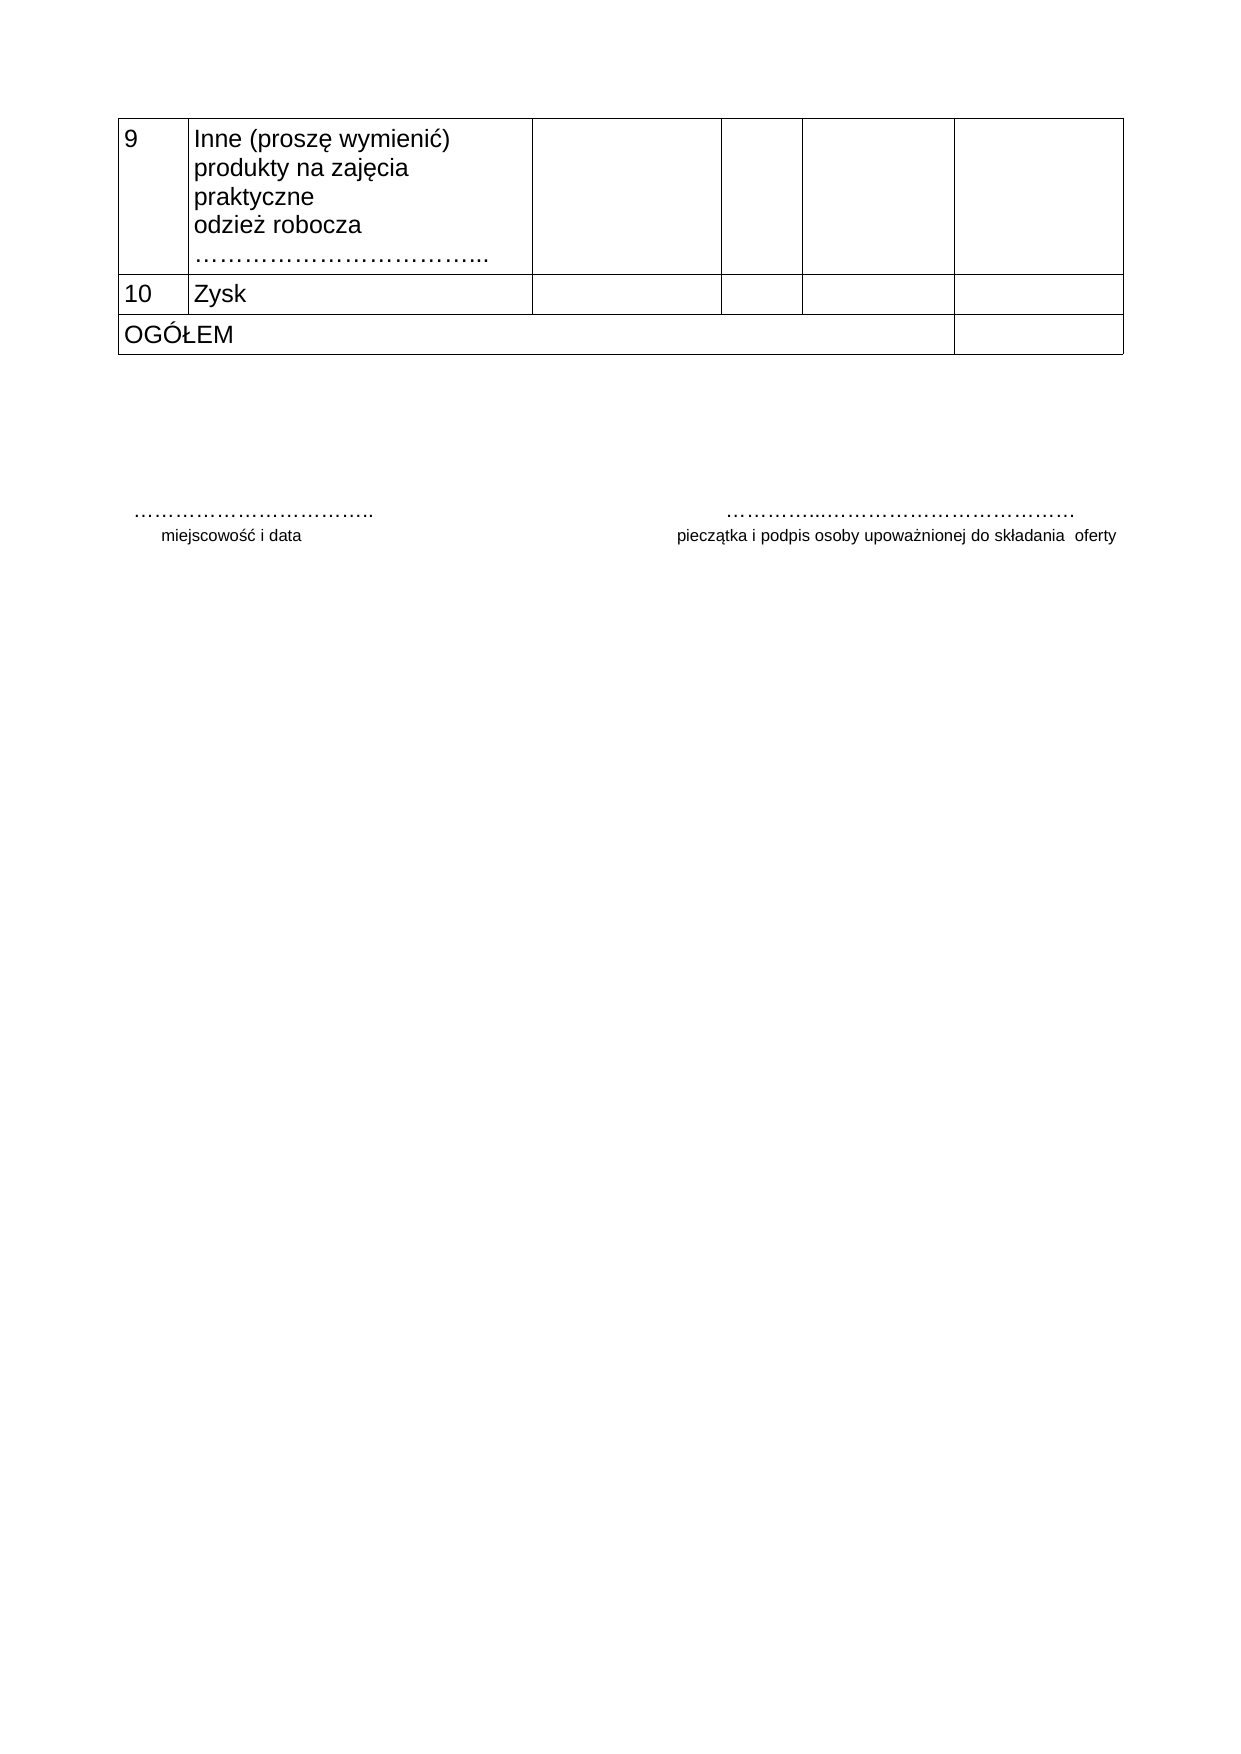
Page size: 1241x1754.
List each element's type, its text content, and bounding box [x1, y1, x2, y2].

table_cell [533, 119, 721, 273]
table_cell [803, 119, 954, 273]
text …………………………….. …………...……………………………… [118, 498, 1122, 522]
table_cell [533, 275, 721, 314]
table_cell [722, 275, 802, 314]
table_cell OGÓŁEM [119, 315, 954, 354]
table_cell [955, 315, 1123, 354]
table_cell Zysk [189, 275, 532, 314]
table_cell 10 [119, 275, 188, 314]
table_cell [803, 275, 954, 314]
table_cell [722, 119, 802, 273]
table_cell 9 [119, 119, 188, 273]
table_cell Inne (proszę wymienić) produkty na zajęcia praktyczne odzież robocza ……………………………... [189, 119, 532, 273]
table_cell [955, 119, 1123, 273]
table_cell [955, 275, 1123, 314]
text miejscowość i data pieczątka i podpis osoby upoważnionej do składania oferty [118, 522, 1122, 574]
